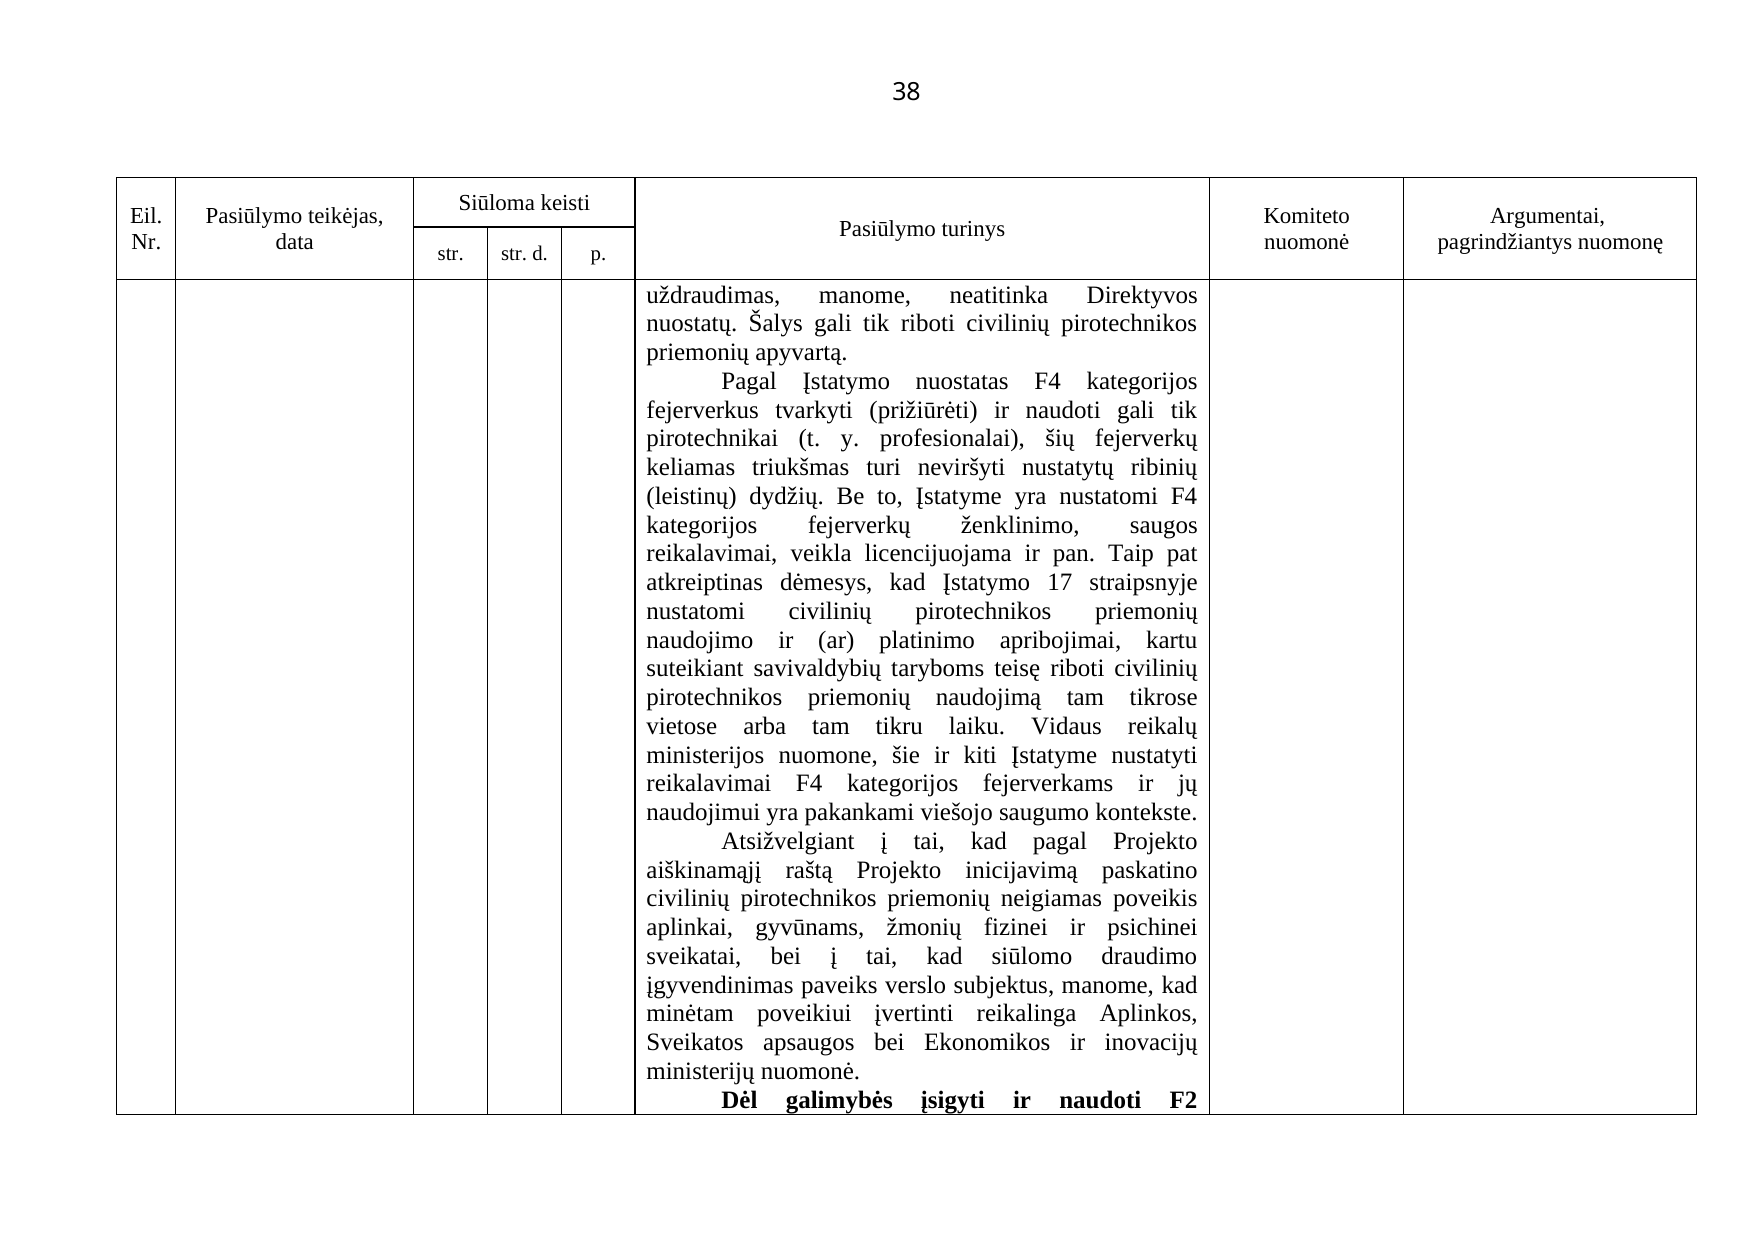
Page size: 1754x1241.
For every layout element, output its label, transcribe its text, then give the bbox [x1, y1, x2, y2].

table_header Pasiūlymo teikėjas, data [176, 178, 413, 279]
table_cell [117, 280, 175, 1113]
table_cell [562, 280, 634, 1113]
table_header Siūloma keisti [414, 178, 634, 226]
table_header Komiteto nuomonė [1210, 178, 1403, 279]
table_header Argumentai, pagrindžiantys nuomonę [1404, 178, 1696, 279]
table_cell str. [414, 228, 487, 279]
table_header Eil. Nr. [117, 178, 175, 279]
table_cell [414, 280, 487, 1113]
table_cell [176, 280, 413, 1113]
table_cell str. d. [488, 228, 561, 279]
table_header Pasiūlymo turinys [636, 178, 1209, 279]
table_cell uždraudimas, manome, neatitinka Direktyvos nuostatų. Šalys gali tik riboti civilinių pirotechnikos priemonių apyvartą. Pagal Įstatymo nuostatas F4 kategorijos fejerverkus tvarkyti (prižiūrėti) ir naudoti gali tik pirotechnikai (t. y. profesionalai), šių fejerverkų keliamas triukšmas turi neviršyti nustatytų ribinių (leistinų) dydžių. Be to, Įstatyme yra nustatomi F4 kategorijos fejerverkų ženklinimo, saugos reikalavimai, veikla licencijuojama ir pan. Taip pat atkreiptinas dėmesys, kad Įstatymo 17 straipsnyje nustatomi civilinių pirotechnikos priemonių naudojimo ir (ar) platinimo apribojimai, kartu suteikiant savivaldybių taryboms teisę riboti civilinių pirotechnikos priemonių naudojimą tam tikrose vietose arba tam tikru laiku. Vidaus reikalų ministerijos nuomone, šie ir kiti Įstatyme nustatyti reikalavimai F4 kategorijos fejerverkams ir jų naudojimui yra pakankami viešojo saugumo kontekste. Atsižvelgiant į tai, kad pagal Projekto aiškinamąjį raštą Projekto inicijavimą paskatino civilinių pirotechnikos priemonių neigiamas poveikis aplinkai, gyvūnams, žmonių fizinei ir psichinei sveikatai, bei į tai, kad siūlomo draudimo įgyvendinimas paveiks verslo subjektus, manome, kad minėtam poveikiui įvertinti reikalinga Aplinkos, Sveikatos apsaugos bei Ekonomikos ir inovacijų ministerijų nuomonė. Dėl galimybės įsigyti ir naudoti F2 [636, 280, 1209, 1113]
table_cell [488, 280, 561, 1113]
table_cell p. [562, 228, 634, 279]
table_cell [1404, 280, 1696, 1113]
table_cell [1210, 280, 1403, 1113]
